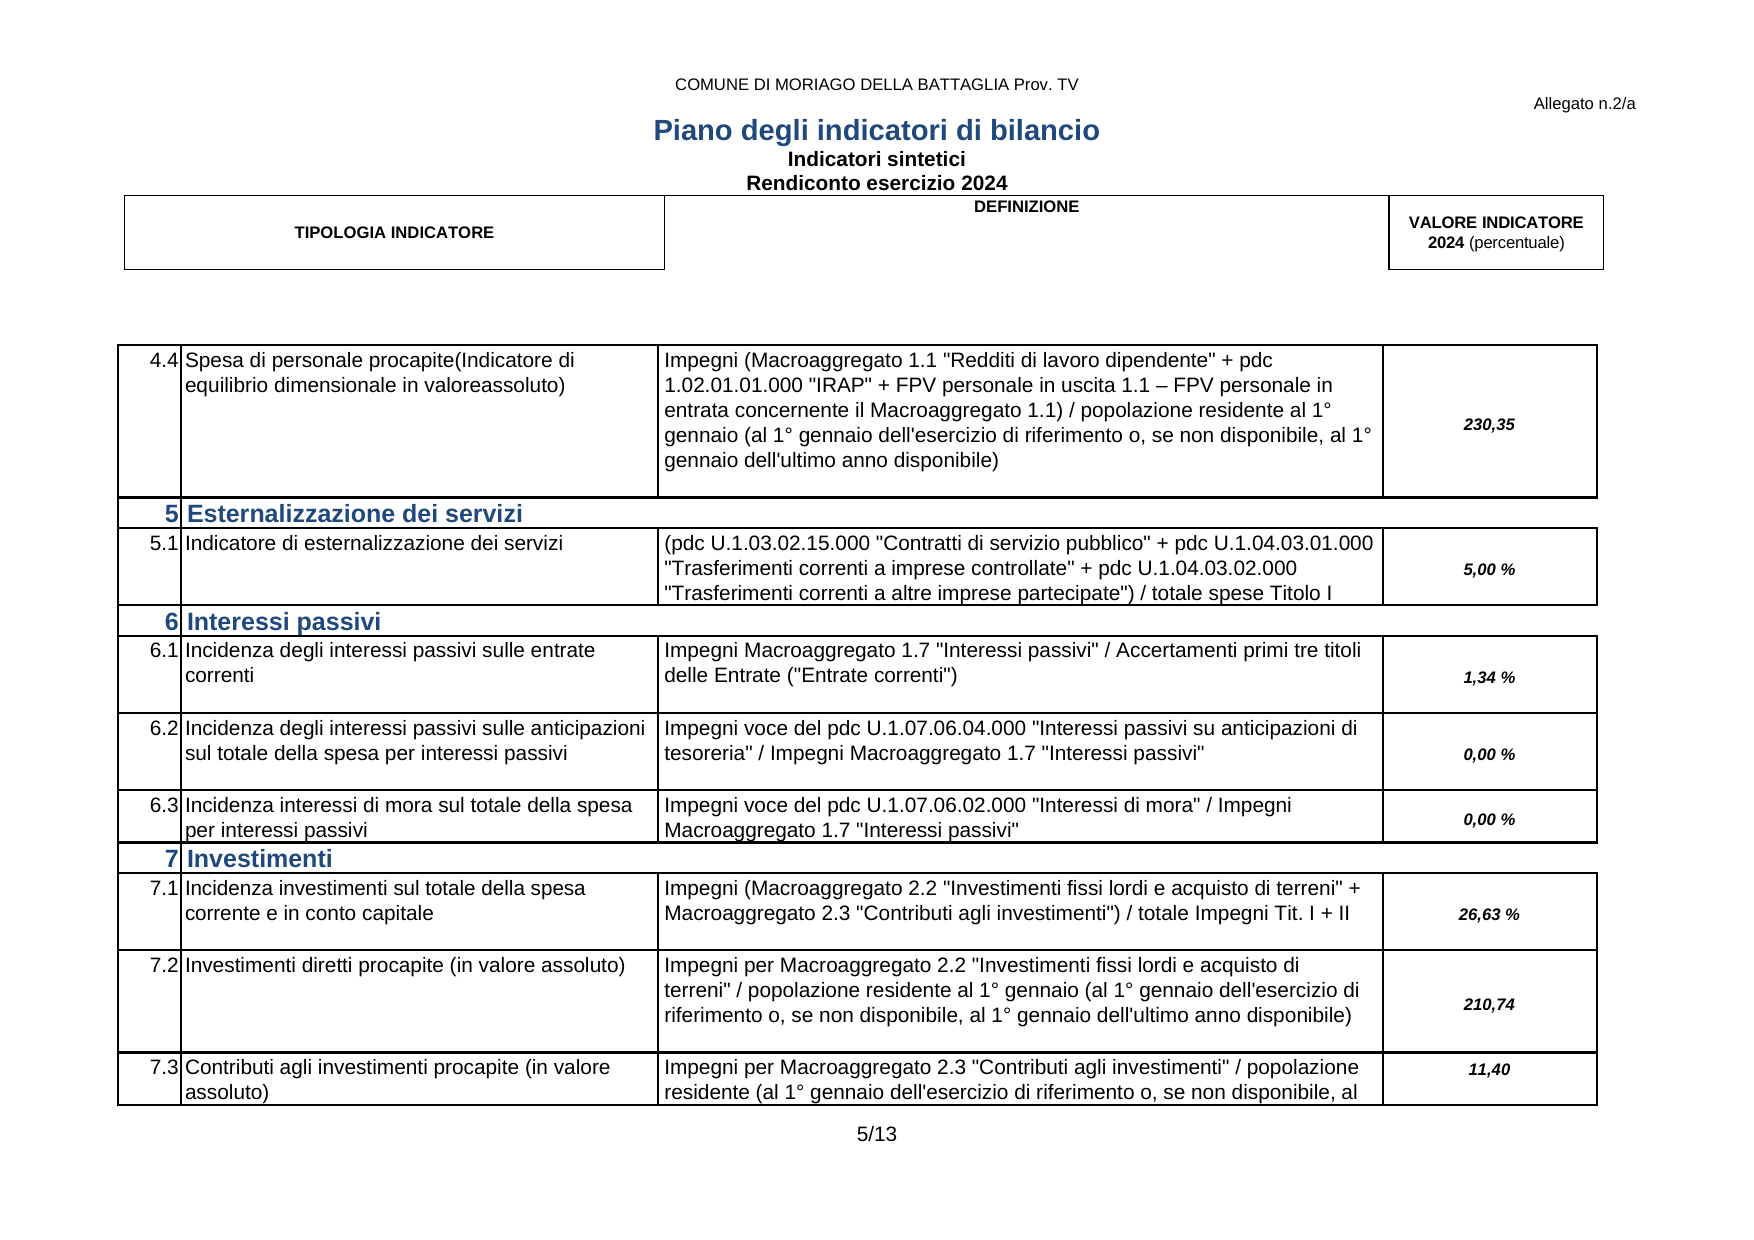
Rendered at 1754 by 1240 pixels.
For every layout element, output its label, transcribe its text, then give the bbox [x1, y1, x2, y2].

table_cell Indicatore di esternalizzazione dei servizi [182, 529, 657, 604]
table_cell 26,63 % [1384, 874, 1596, 949]
table_cell Esternalizzazione dei servizi [182, 499, 658, 527]
table_cell 7.3 [119, 1054, 180, 1103]
table_cell Contributi agli investimenti procapite (in valore assoluto) [182, 1054, 657, 1103]
table_cell 0,00 % [1384, 791, 1596, 841]
table_cell 6.1 [119, 637, 180, 712]
table_cell Impegni per Macroaggregato 2.2 "Investimenti fissi lordi e acquisto di terreni" / popolazione residente al 1° gennaio (al 1° gennaio dell'esercizio di riferimento o, se non disponibile, al 1° gennaio dell'ultimo anno disponibile) [659, 951, 1382, 1051]
table_cell 6.2 [119, 714, 180, 789]
table_cell [658, 499, 1383, 527]
table_cell 210,74 [1384, 951, 1596, 1051]
table_header 230,35 [1384, 346, 1596, 496]
table_cell Impegni (Macroaggregato 2.2 "Investimenti fissi lordi e acquisto di terreni" + Macroaggregato 2.3 "Contributi agli investimenti") / totale Impegni Tit. I + II [659, 874, 1382, 949]
table_cell Interessi passivi [182, 606, 658, 635]
table_cell 5,00 % [1384, 529, 1596, 604]
table_cell [658, 844, 1383, 872]
table_cell (pdc U.1.03.02.15.000 "Contratti di servizio pubblico" + pdc U.1.04.03.01.000 "Trasferimenti correnti a imprese controllate" + pdc U.1.04.03.02.000 "Trasferimenti correnti a altre imprese partecipate") / totale spese Titolo I [659, 529, 1382, 604]
table_cell Impegni per Macroaggregato 2.3 "Contributi agli investimenti" / popolazione residente (al 1° gennaio dell'esercizio di riferimento o, se non disponibile, al [659, 1054, 1382, 1103]
table_cell 7 [119, 844, 180, 872]
table_cell Impegni voce del pdc U.1.07.06.04.000 "Interessi passivi su anticipazioni di tesoreria" / Impegni Macroaggregato 1.7 "Interessi passivi" [659, 714, 1382, 789]
table_cell 7.1 [119, 874, 180, 949]
table_cell [1383, 844, 1597, 872]
table_cell Incidenza degli interessi passivi sulle anticipazioni sul totale della spesa per interessi passivi [182, 714, 657, 789]
table_header 4.4 [119, 346, 180, 496]
table_cell Impegni voce del pdc U.1.07.06.02.000 "Interessi di mora" / Impegni Macroaggregato 1.7 "Interessi passivi" [659, 791, 1382, 841]
table_cell Impegni Macroaggregato 1.7 "Interessi passivi" / Accertamenti primi tre titoli delle Entrate ("Entrate correnti") [659, 637, 1382, 712]
table_cell Incidenza investimenti sul totale della spesa corrente e in conto capitale [182, 874, 657, 949]
table_cell 5.1 [119, 529, 180, 604]
table_cell 5 [119, 499, 180, 527]
table_cell [1383, 499, 1597, 527]
table_cell 6 [119, 606, 180, 635]
table_cell Incidenza degli interessi passivi sulle entrate correnti [182, 637, 657, 712]
table_header Impegni (Macroaggregato 1.1 "Redditi di lavoro dipendente" + pdc 1.02.01.01.000 "IRAP" + FPV personale in uscita 1.1 – FPV personale in entrata concernente il Macroaggregato 1.1) / popolazione residente al 1° gennaio (al 1° gennaio dell'esercizio di riferimento o, se non disponibile, al 1° gennaio dell'ultimo anno disponibile) [659, 346, 1382, 496]
table_cell Investimenti [182, 844, 658, 872]
table_cell [658, 606, 1383, 635]
table_cell 11,40 [1384, 1054, 1596, 1103]
table_cell Incidenza interessi di mora sul totale della spesa per interessi passivi [182, 791, 657, 841]
table_cell Investimenti diretti procapite (in valore assoluto) [182, 951, 657, 1051]
table_cell 1,34 % [1384, 637, 1596, 712]
table_header Spesa di personale procapite(Indicatore di equilibrio dimensionale in valoreassoluto) [182, 346, 657, 496]
table_cell 0,00 % [1384, 714, 1596, 789]
table_cell [1383, 606, 1597, 635]
table_cell 7.2 [119, 951, 180, 1051]
table_cell 6.3 [119, 791, 180, 841]
